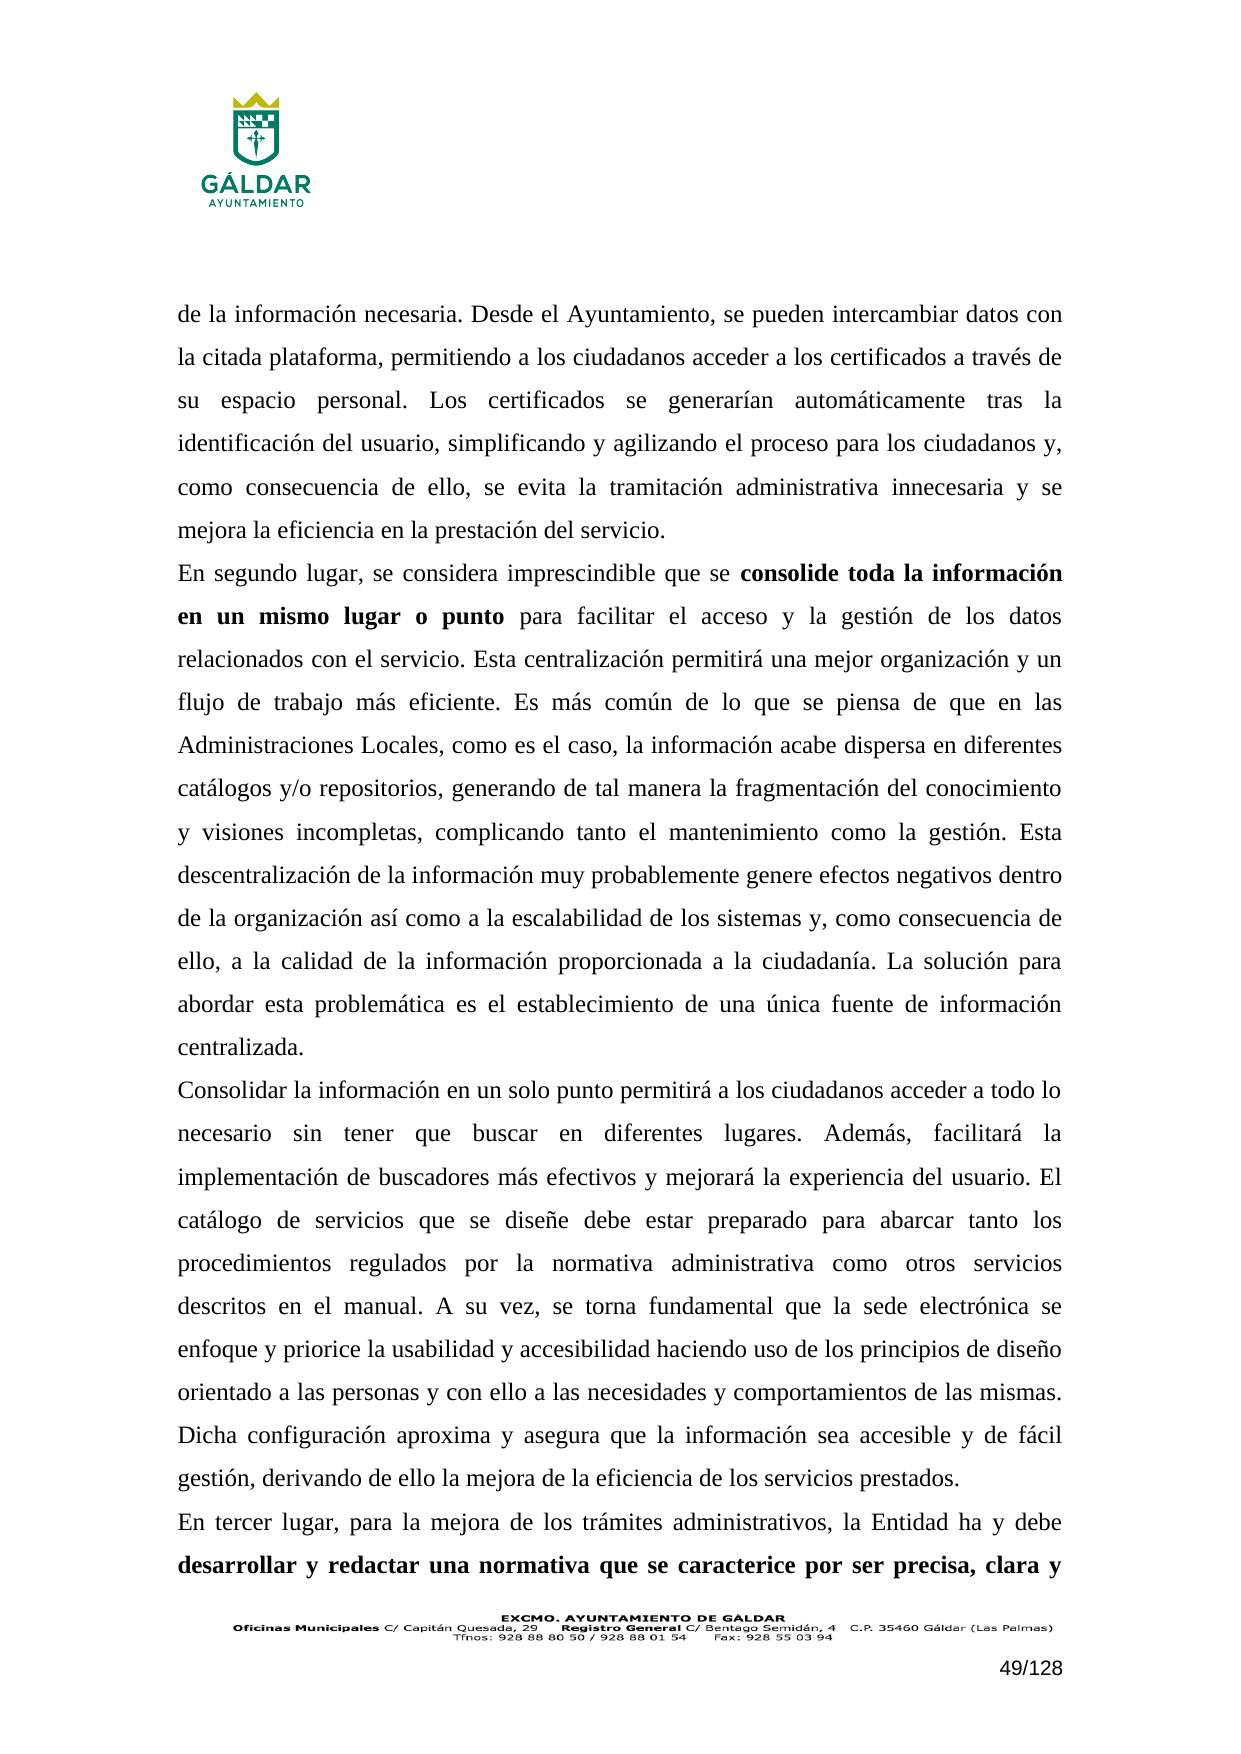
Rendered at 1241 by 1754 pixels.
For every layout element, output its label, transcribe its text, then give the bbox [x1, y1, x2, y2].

picture [182, 73, 328, 227]
text En segundo lugar, se considera imprescindible que se consolide toda la información en un mismo lugar o punto para facilitar el acceso y la gestión de los datos relacionados con el servicio. Esta centralización permitirá una mejor organización y un flujo de trabajo más eficiente. Es más común de lo que se piensa de que en las Administraciones Locales, como es el caso, la información acabe dispersa en diferentes catálogos y/o repositorios, generando de tal manera la fragmentación del conocimiento y visiones incompletas, complicando tanto el mantenimiento como la gestión. Esta descentralización de la información muy probablemente genere efectos negativos dentro de la organización así como a la escalabilidad de los sistemas y, como consecuencia de ello, a la calidad de la información proporcionada a la ciudadanía. La solución para abordar esta problemática es el establecimiento de una única fuente de información centralizada. [177, 558, 1063, 1061]
text Consolidar la información en un solo punto permitirá a los ciudadanos acceder a todo lo necesario sin tener que buscar en diferentes lugares. Además, facilitará la implementación de buscadores más efectivos y mejorará la experiencia del usuario. El catálogo de servicios que se diseñe debe estar preparado para abarcar tanto los procedimientos regulados por la normativa administrativa como otros servicios descritos en el manual. A su vez, se torna fundamental que la sede electrónica se enfoque y priorice la usabilidad y accesibilidad haciendo uso de los principios de diseño orientado a las personas y con ello a las necesidades y comportamientos de las mismas. Dicha configuración aproxima y asegura que la información sea accesible y de fácil gestión, derivando de ello la mejora de la eficiencia de los servicios prestados. [177, 1075, 1063, 1492]
text de la información necesaria. Desde el Ayuntamiento, se pueden intercambiar datos con la citada plataforma, permitiendo a los ciudadanos acceder a los certificados a través de su espacio personal. Los certificados se generarían automáticamente tras la identificación del usuario, simplificando y agilizando el proceso para los ciudadanos y, como consecuencia de ello, se evita la tramitación administrativa innecesaria y se mejora la eficiencia en la prestación del servicio. [177, 299, 1063, 543]
text En tercer lugar, para la mejora de los trámites administrativos, la Entidad ha y debe desarrollar y redactar una normativa que se caracterice por ser precisa, clara y [177, 1507, 1063, 1578]
picture [238, 1614, 1059, 1641]
